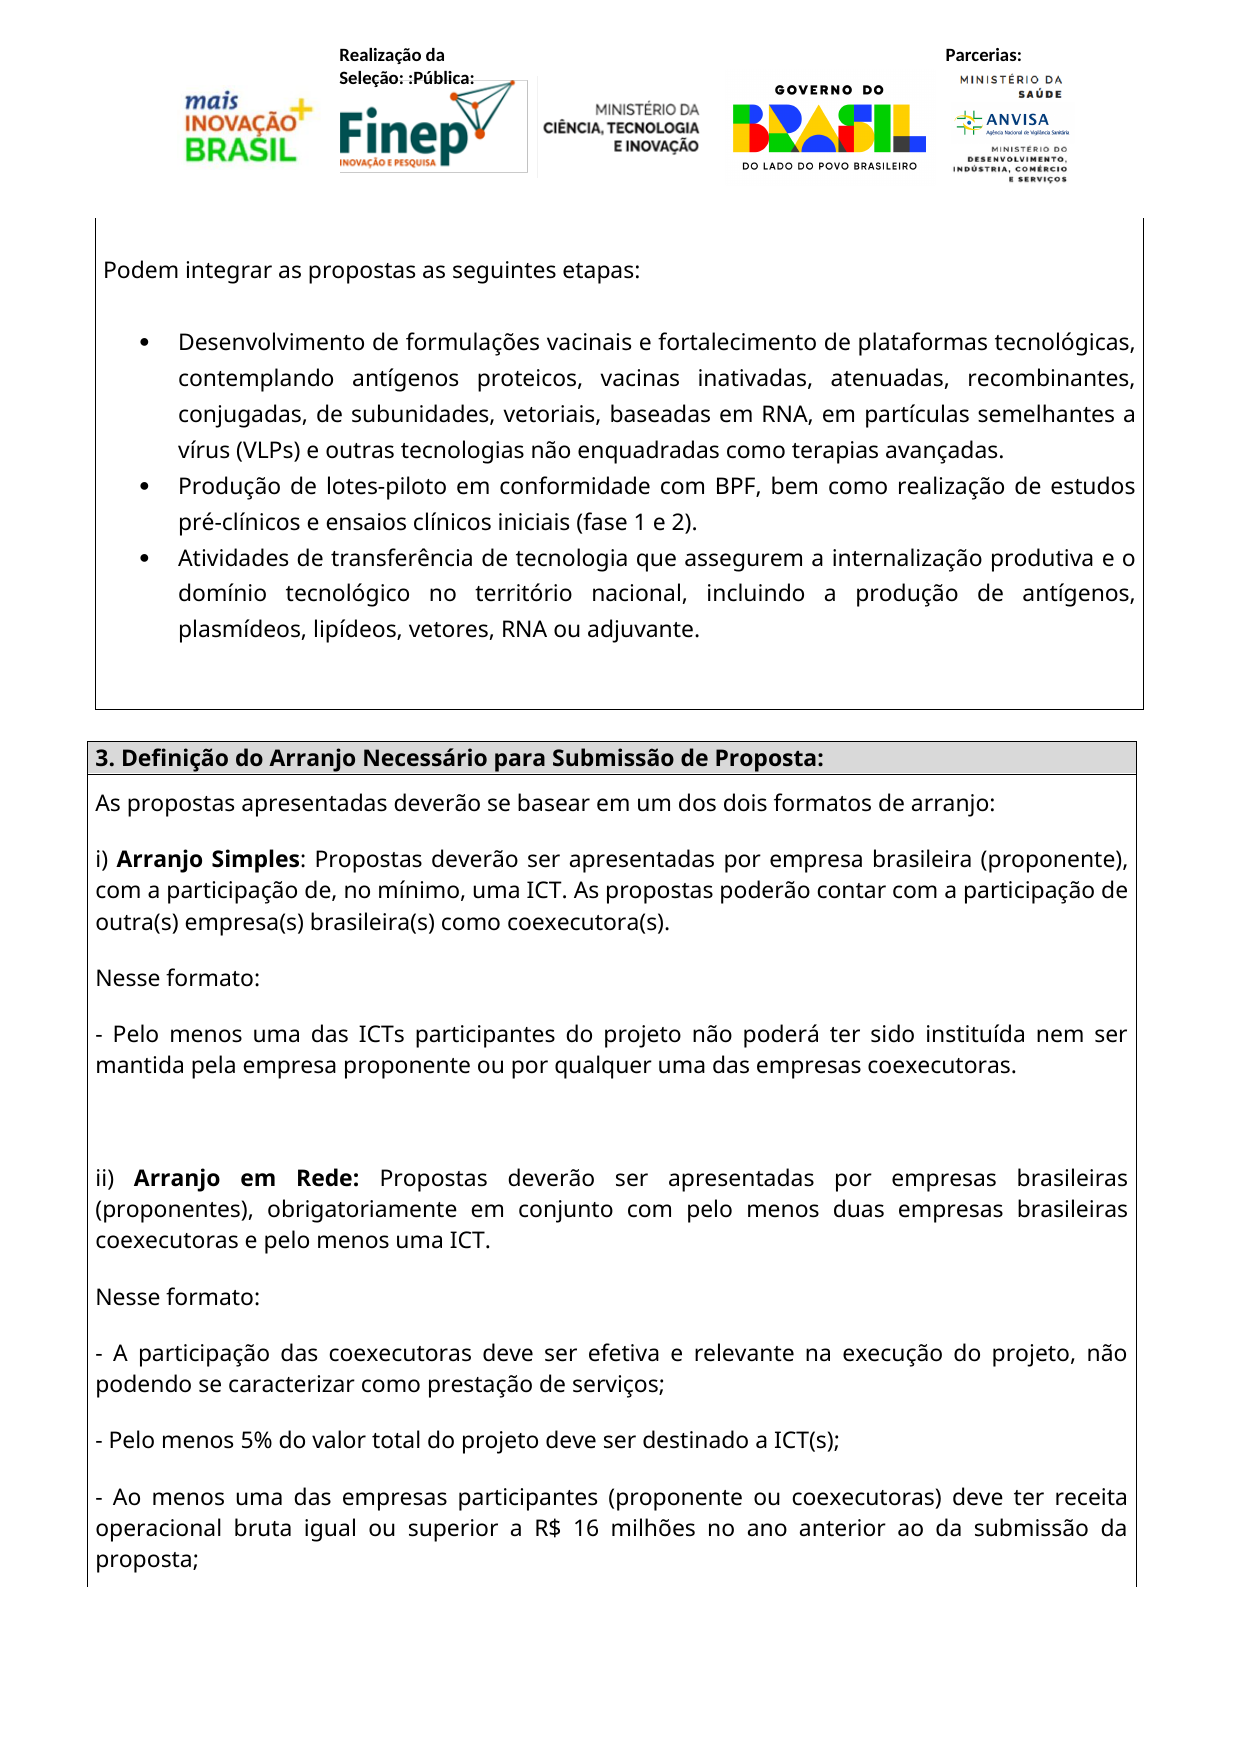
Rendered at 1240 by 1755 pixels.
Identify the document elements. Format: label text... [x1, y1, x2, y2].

table_header 3. Definição do Arranjo Necessário para Submissão de Proposta: [88, 742, 1136, 773]
table_cell [96, 665, 1143, 709]
table_cell As propostas apresentadas deverão se basear em um dos dois formatos de arranjo: i) Arranjo Simples: Propostas deverão ser apresentadas por empresa brasileira (proponente), com a participação de, no mínimo, uma ICT. As propostas poderão contar com a participação de outra(s) empresa(s) brasileira(s) como coexecutora(s). Nesse formato: - Pelo menos uma das ICTs participantes do projeto não poderá ter sido instituída nem ser mantida pela empresa proponente ou por qualquer uma das empresas coexecutoras. ii) Arranjo em Rede: Propostas deverão ser apresentadas por empresas brasileiras (proponentes), obrigatoriamente em conjunto com pelo menos duas empresas brasileiras coexecutoras e pelo menos uma ICT. Nesse formato: - A participação das coexecutoras deve ser efetiva e relevante na execução do projeto, não podendo se caracterizar como prestação de serviços; - Pelo menos 5% do valor total do projeto deve ser destinado a ICT(s); - Ao menos uma das empresas participantes (proponente ou coexecutoras) deve ter receita operacional bruta igual ou superior a R$ 16 milhões no ano anterior ao da submissão da proposta; [88, 775, 1136, 1587]
table_cell Podem integrar as propostas as seguintes etapas: Desenvolvimento de formulações vacinais e fortalecimento de plataformas tecnológicas, contemplando antígenos proteicos, vacinas inativadas, atenuadas, recombinantes, conjugadas, de subunidades, vetoriais, baseadas em RNA, em partículas semelhantes a vírus (VLPs) e outras tecnologias não enquadradas como terapias avançadas. Produção de lotes-piloto em conformidade com BPF, bem como realização de estudos pré-clínicos e ensaios clínicos iniciais (fase 1 e 2). Atividades de transferência de tecnologia que assegurem a internalização produtiva e o domínio tecnológico no território nacional, incluindo a produção de antígenos, plasmídeos, lipídeos, vetores, RNA ou adjuvante. [96, 218, 1143, 665]
table_cell [1137, 774, 1152, 1587]
table_header [1137, 741, 1152, 773]
